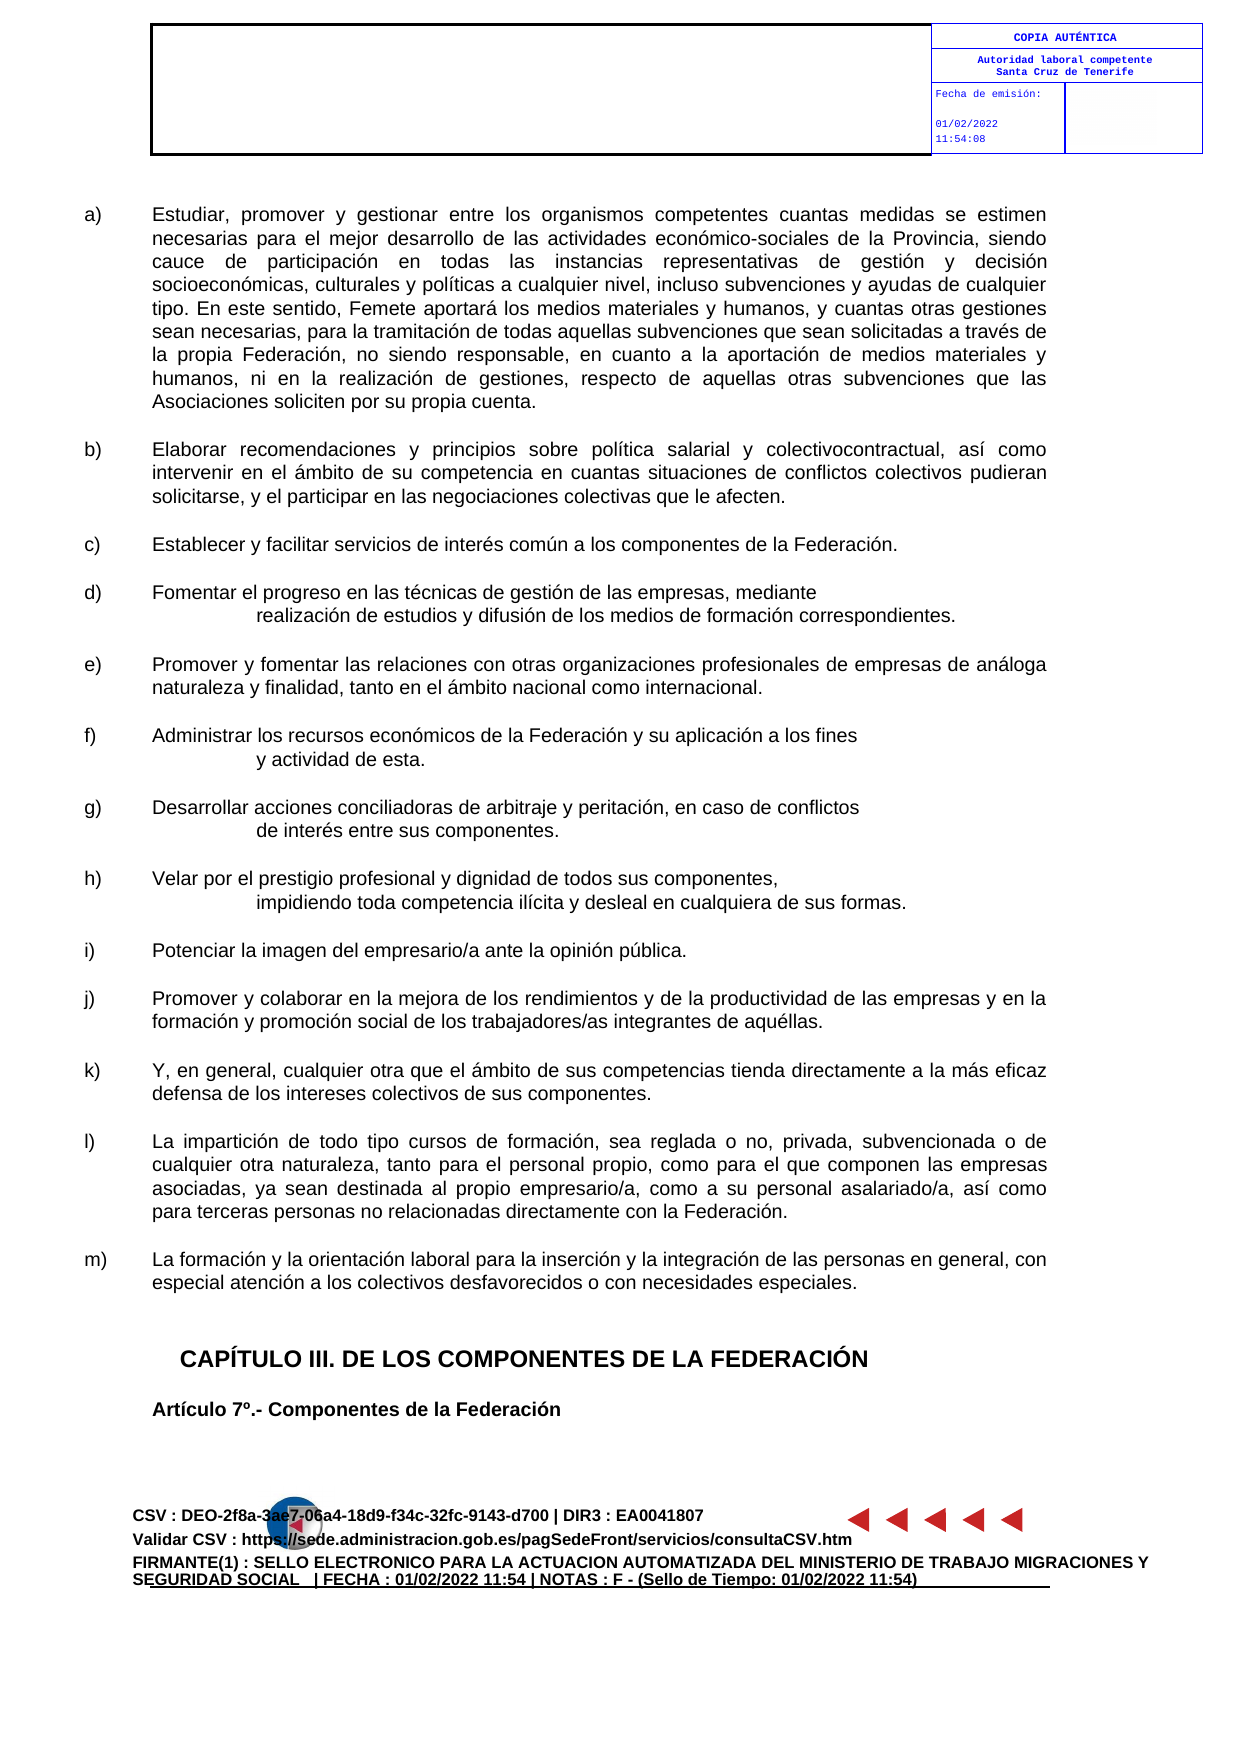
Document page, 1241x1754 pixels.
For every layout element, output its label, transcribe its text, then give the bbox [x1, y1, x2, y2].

text impidiendo toda competencia ilícita y desleal en cualquiera de sus formas. [256, 891, 1024, 914]
subtitle CAPÍTULO III. DE LOS COMPONENTES DE LA FEDERACIÓN [179, 1344, 1048, 1372]
text y actividad de esta. [256, 747, 1024, 770]
text de interés entre sus componentes. [256, 819, 1024, 842]
list La impartición de todo tipo cursos de formación, sea reglada o no, privada, subvencionada o de cualquier otra naturaleza, tanto para el personal propio, como para el que componen las empresas asociadas, ya sean destinada al propio empresario/a, como a su personal asalariado/a, así como para terceras personas no relacionadas directamente con la Federación. [84, 1130, 1048, 1222]
list Y, en general, cualquier otra que el ámbito de sus competencias tienda directamente a la más eficaz defensa de los intereses colectivos de sus componentes. [84, 1058, 1048, 1104]
list Elaborar recomendaciones y principios sobre política salarial y colectivocontractual, así como intervenir en el ámbito de su competencia en cuantas situaciones de conflictos colectivos pudieran solicitarse, y el participar en las negociaciones colectivas que le afecten. [84, 438, 1048, 507]
list Fomentar el progreso en las técnicas de gestión de las empresas, mediante [84, 581, 1048, 603]
list Velar por el prestigio profesional y dignidad de todos sus componentes, [84, 867, 1048, 890]
list Promover y colaborar en la mejora de los rendimientos y de la productividad de las empresas y en la formación y promoción social de los trabajadores/as integrantes de aquéllas. [84, 987, 1048, 1033]
list Potenciar la imagen del empresario/a ante la opinión pública. [84, 939, 1048, 962]
list Administrar los recursos económicos de la Federación y su aplicación a los fines [84, 724, 1048, 746]
list Estudiar, promover y gestionar entre los organismos competentes cuantas medidas se estimen necesarias para el mejor desarrollo de las actividades económico-sociales de la Provincia, siendo cauce de participación en todas las instancias representativas de gestión y decisión socioeconómicas, culturales y políticas a cualquier nivel, incluso subvenciones y ayudas de cualquier tipo. En este sentido, Femete aportará los medios materiales y humanos, y cuantas otras gestiones sean necesarias, para la tramitación de todas aquellas subvenciones que sean solicitadas a través de la propia Federación, no siendo responsable, en cuanto a la aportación de medios materiales y humanos, ni en la realización de gestiones, respecto de aquellas otras subvenciones que las Asociaciones soliciten por su propia cuenta. [84, 203, 1048, 413]
list Promover y fomentar las relaciones con otras organizaciones profesionales de empresas de análoga naturaleza y finalidad, tanto en el ámbito nacional como internacional. [84, 652, 1048, 698]
list La formación y la orientación laboral para la inserción y la integración de las personas en general, con especial atención a los colectivos desfavorecidos o con necesidades especiales. [84, 1248, 1048, 1294]
text realización de estudios y difusión de los medios de formación correspondientes. [256, 604, 1024, 627]
list Desarrollar acciones conciliadoras de arbitraje y peritación, en caso de conflictos [84, 796, 1048, 818]
subtitle Artículo 7º.- Componentes de la Federación [152, 1398, 1024, 1421]
list Establecer y facilitar servicios de interés común a los componentes de la Federación. [84, 533, 1048, 555]
